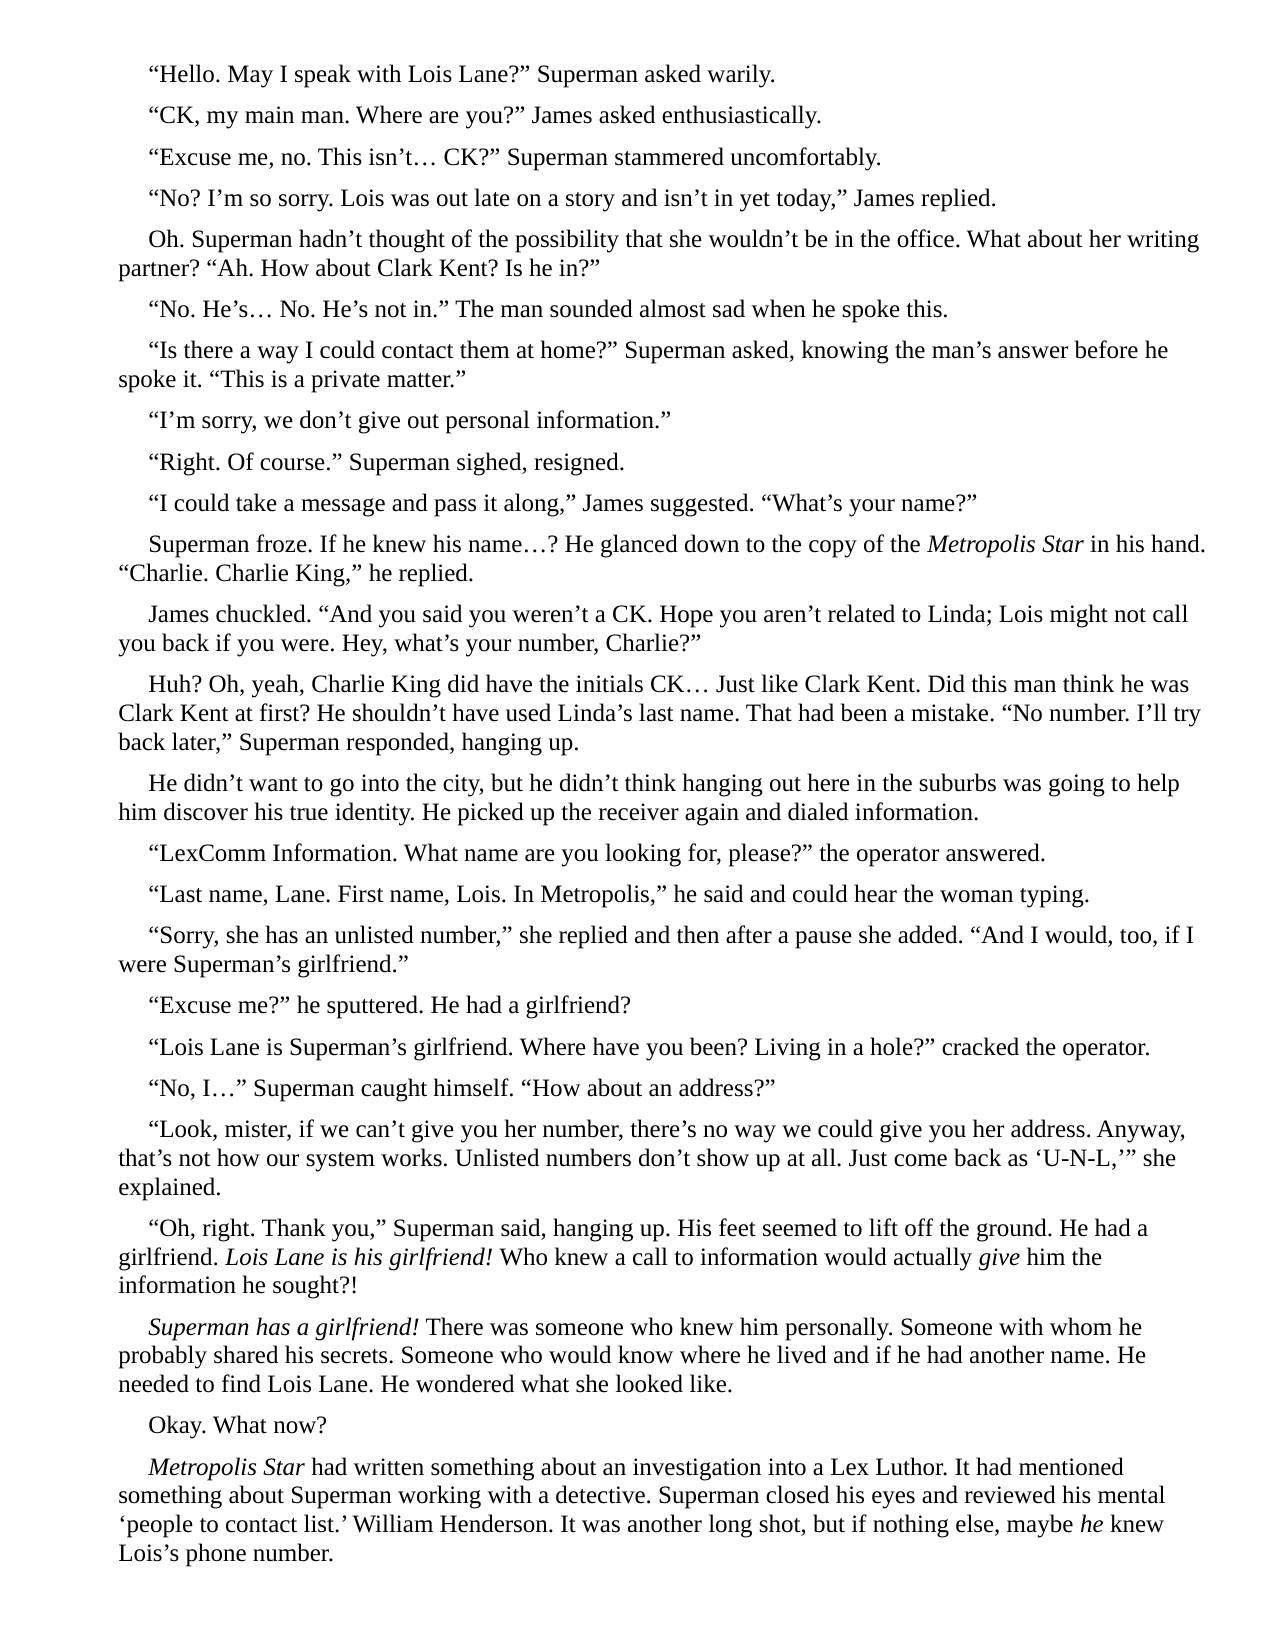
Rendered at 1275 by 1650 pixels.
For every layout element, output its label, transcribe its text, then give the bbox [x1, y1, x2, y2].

text “Sorry, she has an unlisted number,” she replied and then after a pause she added. “And I would, too, if I were Superman’s girlfriend.” [118, 920, 1216, 978]
text Superman froze. If he knew his name…? He glanced down to the copy of the Metropolis Star in his hand. “Charlie. Charlie King,” he replied. [118, 529, 1216, 587]
text “No, I…” Superman caught himself. “How about an address?” [118, 1073, 1216, 1102]
text “Hello. May I speak with Lois Lane?” Superman asked warily. [118, 59, 1216, 88]
text Okay. What now? [118, 1410, 1216, 1439]
text “No? I’m so sorry. Lois was out late on a story and isn’t in yet today,” James replied. [118, 183, 1216, 212]
text Oh. Superman hadn’t thought of the possibility that she wouldn’t be in the office. What about her writing partner? “Ah. How about Clark Kent? Is he in?” [118, 224, 1216, 282]
text “I’m sorry, we don’t give out personal information.” [118, 405, 1216, 434]
text “CK, my main man. Where are you?” James asked enthusiastically. [118, 100, 1216, 129]
text Superman has a girlfriend! There was someone who knew him personally. Someone with whom he probably shared his secrets. Someone who would know where he lived and if he had another name. He needed to find Lois Lane. He wondered what she looked like. [118, 1312, 1216, 1398]
text “Last name, Lane. First name, Lois. In Metropolis,” he said and could hear the woman typing. [118, 879, 1216, 908]
text “I could take a message and pass it along,” James suggested. “What’s your name?” [118, 488, 1216, 517]
text “No. He’s… No. He’s not in.” The man sounded almost sad when he spoke this. [118, 294, 1216, 323]
text Metropolis Star had written something about an investigation into a Lex Luthor. It had mentioned something about Superman working with a detective. Superman closed his eyes and reviewed his mental ‘people to contact list.’ William Henderson. It was another long shot, but if nothing else, maybe he knew Lois’s phone number. [118, 1452, 1216, 1567]
text James chuckled. “And you said you weren’t a CK. Hope you aren’t related to Linda; Lois might not call you back if you were. Hey, what’s your number, Charlie?” [118, 599, 1216, 657]
text “Excuse me, no. This isn’t… CK?” Superman stammered uncomfortably. [118, 142, 1216, 170]
text “Right. Of course.” Superman sighed, resigned. [118, 447, 1216, 475]
text “Lois Lane is Superman’s girlfriend. Where have you been? Living in a hole?” cracked the operator. [118, 1032, 1216, 1060]
text “Look, mister, if we can’t give you her number, there’s no way we could give you her address. Anyway, that’s not how our system works. Unlisted numbers don’t show up at all. Just come back as ‘U-N-L,’” she explained. [118, 1114, 1216, 1200]
text Huh? Oh, yeah, Charlie King did have the initials CK… Just like Clark Kent. Did this man think he was Clark Kent at first? He shouldn’t have used Linda’s last name. That had been a mistake. “No number. I’ll try back later,” Superman responded, hanging up. [118, 669, 1216, 755]
text He didn’t want to go into the city, but he didn’t think hanging out here in the suburbs was going to help him discover his true identity. He picked up the receiver again and dialed information. [118, 768, 1216, 825]
text “Excuse me?” he sputtered. He had a girlfriend? [118, 990, 1216, 1019]
text “Is there a way I could contact them at home?” Superman asked, knowing the man’s answer before he spoke it. “This is a private matter.” [118, 335, 1216, 393]
text “LexComm Information. What name are you looking for, please?” the operator answered. [118, 838, 1216, 867]
text “Oh, right. Thank you,” Superman said, hanging up. His feet seemed to lift off the ground. He had a girlfriend. Lois Lane is his girlfriend! Who knew a call to information would actually give him the information he sought?! [118, 1213, 1216, 1299]
